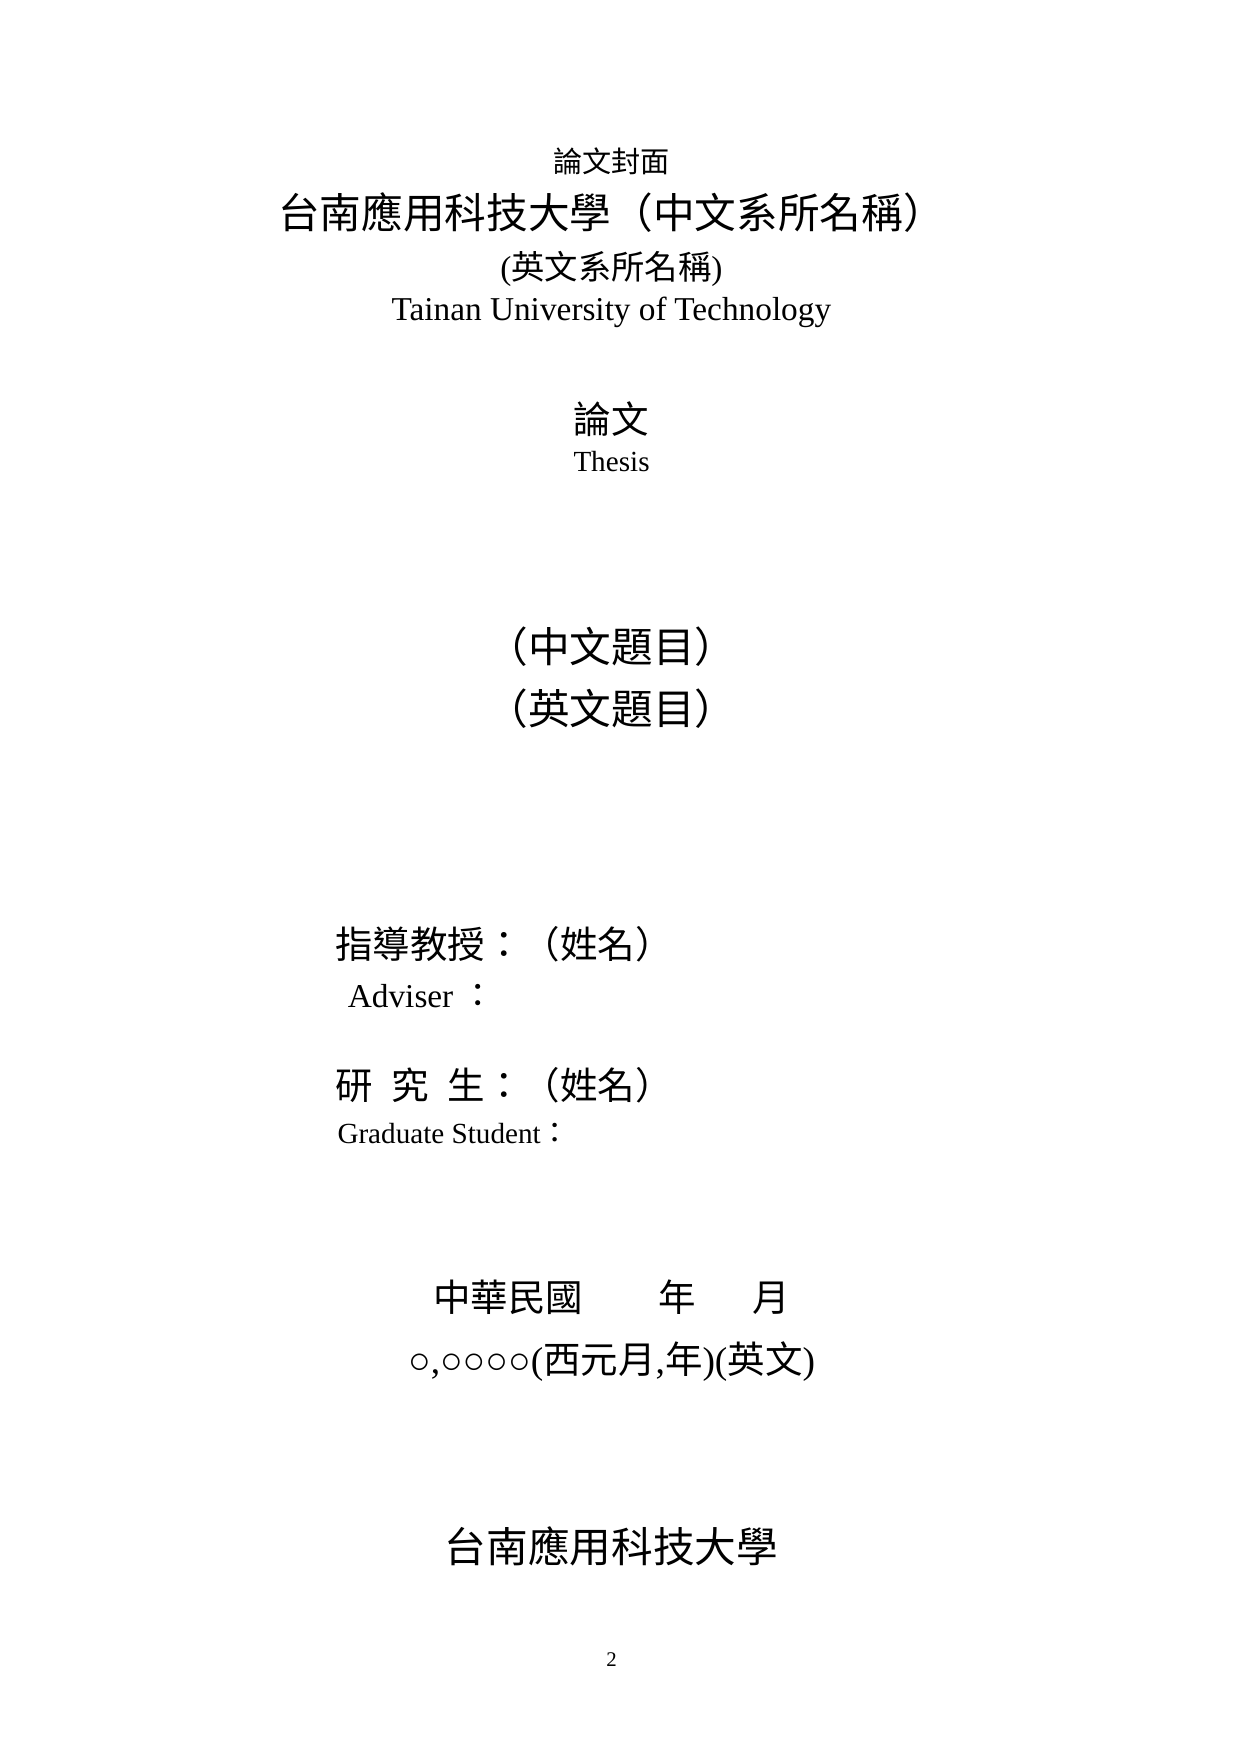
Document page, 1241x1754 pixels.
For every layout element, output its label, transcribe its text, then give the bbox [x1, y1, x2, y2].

text （英文題目） [148, 665, 1075, 727]
subtitle (英文系所名稱) [148, 241, 1075, 289]
text ○,○○○○(西元月,年)(英文) [148, 1315, 1075, 1378]
text 台南應用科技大學（中文系所名稱） [148, 180, 1075, 241]
text 指導教授：（姓名） [148, 915, 1075, 969]
text 台南應用科技大學 [148, 1503, 1075, 1565]
text Graduate Student： [148, 1110, 1075, 1152]
text Tainan University of Technology [148, 289, 1075, 327]
text 研 究 生：（姓名） [148, 1056, 1075, 1110]
text （中文題目） [148, 602, 1075, 665]
text 中華民國 年 月 [148, 1253, 1075, 1315]
text 論文封面 [148, 118, 1075, 180]
subtitle Thesis [148, 444, 1075, 477]
text Adviser ： [148, 969, 1075, 1017]
text 論文 [148, 389, 1075, 444]
